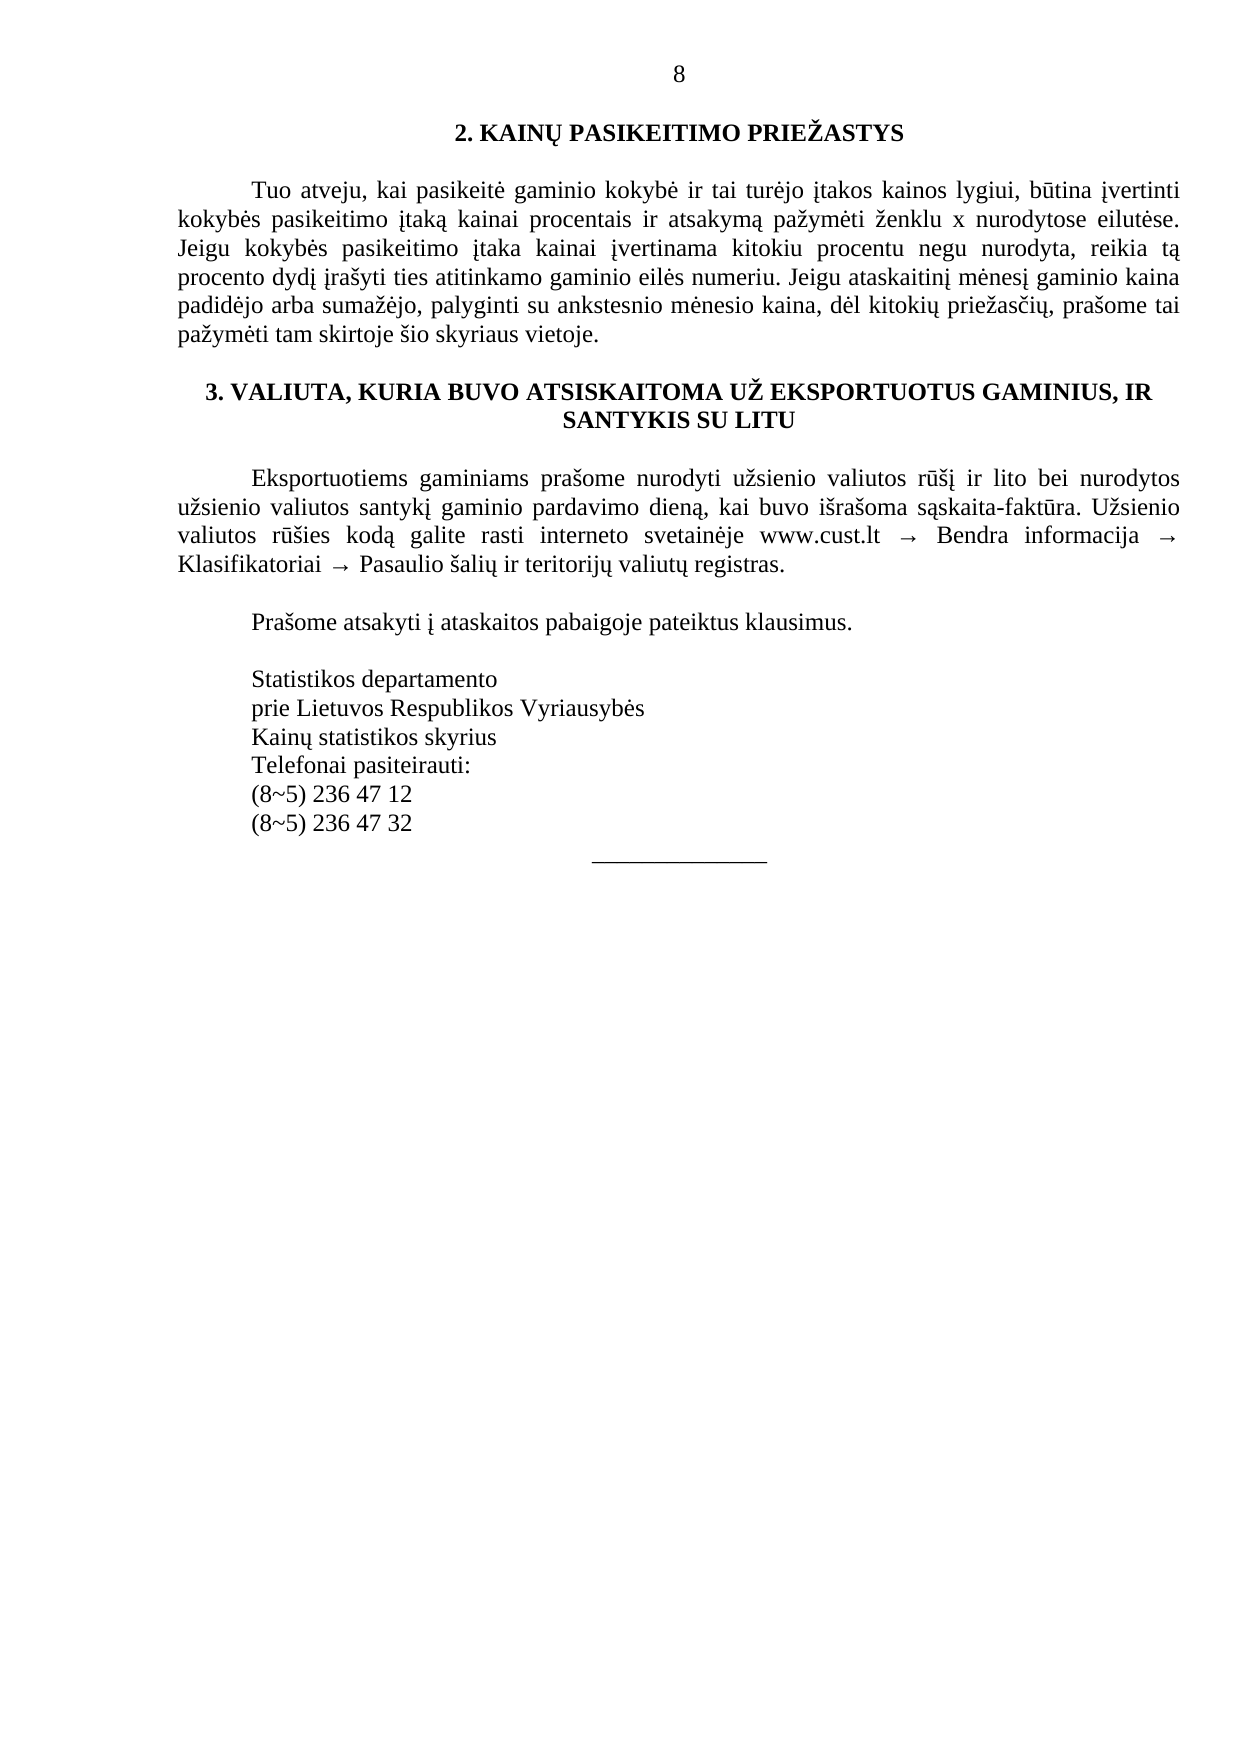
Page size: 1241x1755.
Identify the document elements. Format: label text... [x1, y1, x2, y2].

text (8~5) 236 47 32 [177, 808, 1181, 837]
text prie Lietuvos Respublikos Vyriausybės [177, 693, 1181, 722]
text 3. VALIUTA, KURIA BUVO ATSISKAITOMA UŽ EKSPORTUOTUS GAMINIUS, IR SANTYKIS SU LITU [177, 377, 1181, 434]
text Eksportuotiems gaminiams prašome nurodyti užsienio valiutos rūšį ir lito bei nurodytos užsienio valiutos santykį gaminio pardavimo dieną, kai buvo išrašoma sąskaita-faktūra. Užsienio valiutos rūšies kodą galite rasti interneto svetainėje www.cust.lt → Bendra informacija → Klasifikatoriai → Pasaulio šalių ir teritorijų valiutų registras. [177, 463, 1181, 578]
text Tuo atveju, kai pasikeitė gaminio kokybė ir tai turėjo įtakos kainos lygiui, būtina įvertinti kokybės pasikeitimo įtaką kainai procentais ir atsakymą pažymėti ženklu x nurodytose eilutėse. Jeigu kokybės pasikeitimo įtaka kainai įvertinama kitokiu procentu negu nurodyta, reikia tą procento dydį įrašyti ties atitinkamo gaminio eilės numeriu. Jeigu ataskaitinį mėnesį gaminio kaina padidėjo arba sumažėjo, palyginti su ankstesnio mėnesio kaina, dėl kitokių priežasčių, prašome tai pažymėti tam skirtoje šio skyriaus vietoje. [177, 176, 1181, 348]
text (8~5) 236 47 12 [177, 779, 1181, 808]
text Statistikos departamento [177, 664, 1181, 693]
text Kainų statistikos skyrius [177, 722, 1181, 751]
text ______________ [177, 837, 1181, 866]
text Telefonai pasiteirauti: [177, 751, 1181, 779]
text Prašome atsakyti į ataskaitos pabaigoje pateiktus klausimus. [177, 607, 1181, 636]
text 2. KAINŲ PASIKEITIMO PRIEŽASTYS [177, 118, 1181, 147]
